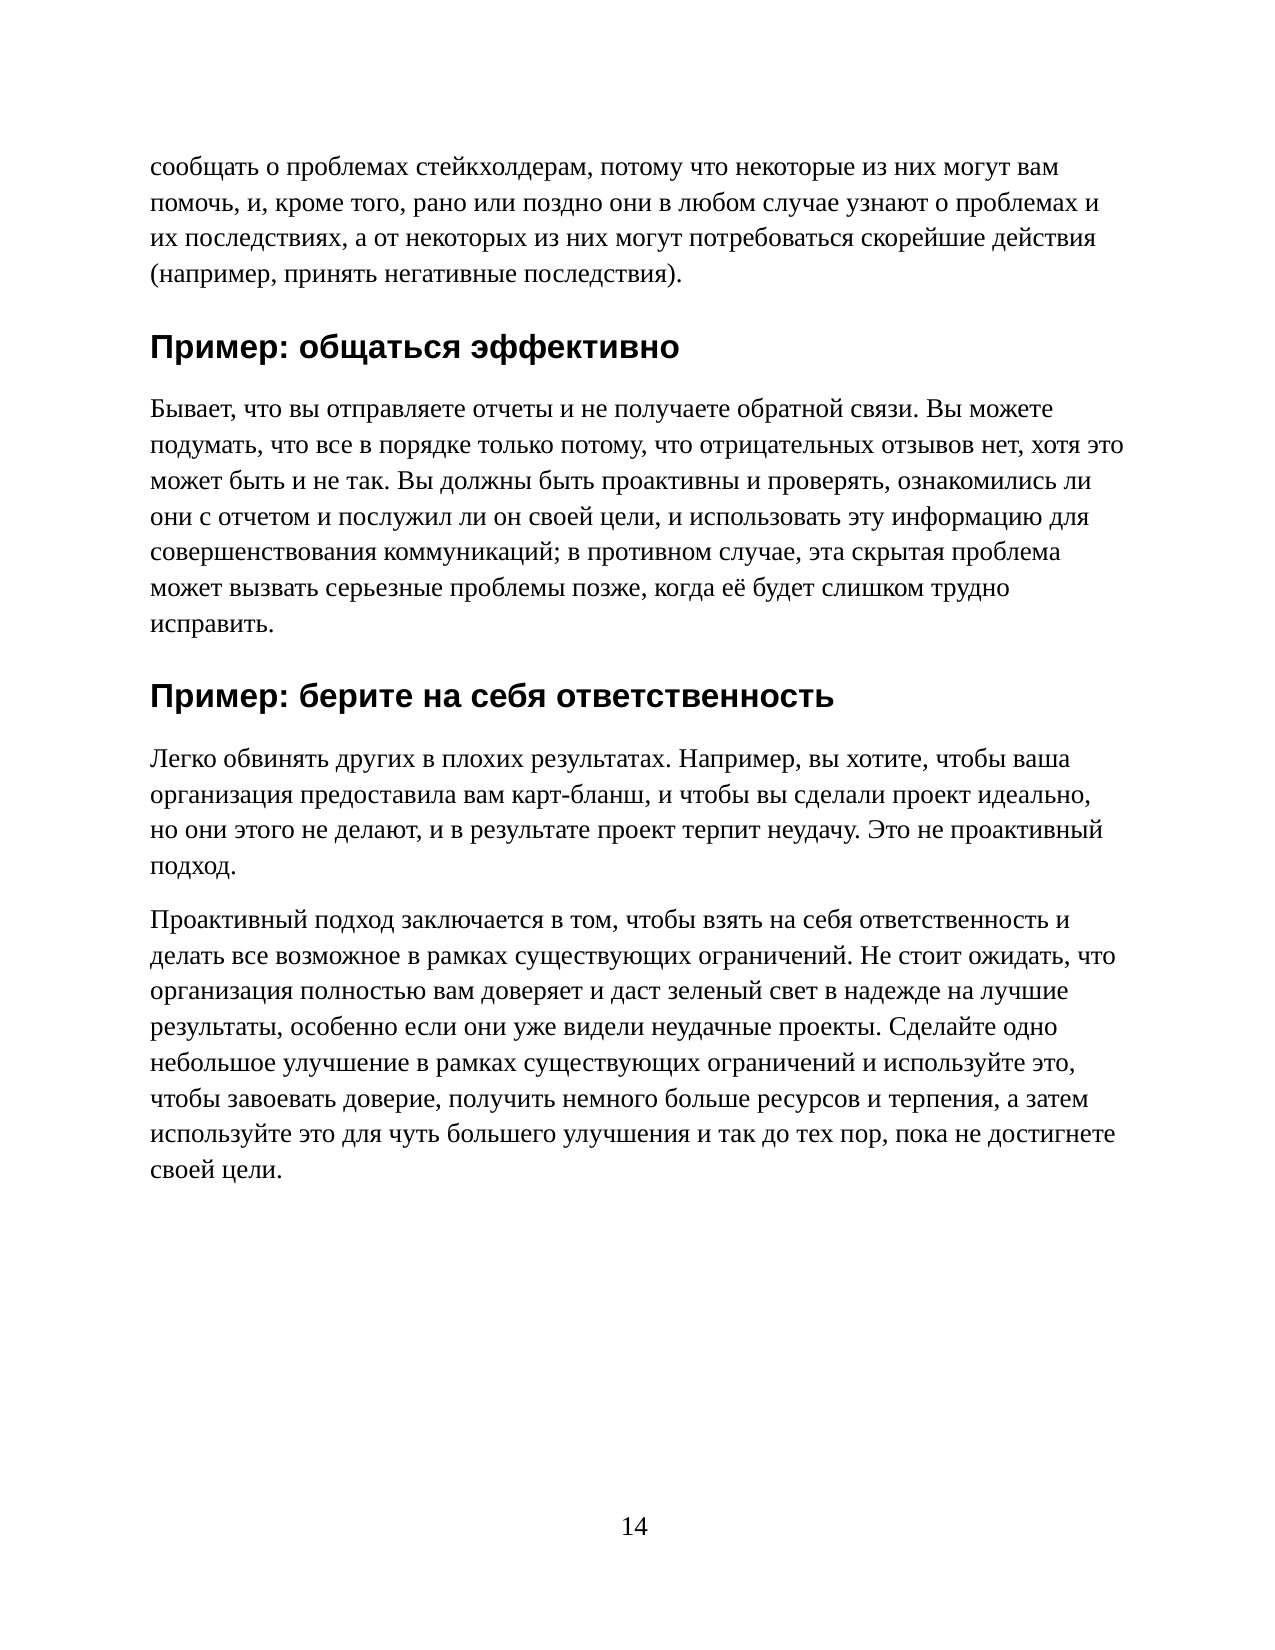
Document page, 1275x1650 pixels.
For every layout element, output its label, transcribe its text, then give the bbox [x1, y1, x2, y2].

subtitle Пример: общаться эффективно [150, 327, 1125, 365]
text Легко обвинять других в плохих результатах. Например, вы хотите, чтобы ваша организация предоставила вам карт-бланш, и чтобы вы сделали проект идеально, но они этого не делают, и в результате проект терпит неудачу. Это не проактивный подход. [150, 742, 1125, 881]
text Бывает, что вы отправляете отчеты и не получаете обратной связи. Вы можете подумать, что все в порядке только потому, что отрицательных отзывов нет, хотя это может быть и не так. Вы должны быть проактивны и проверять, ознакомились ли они с отчетом и послужил ли он своей цели, и использовать эту информацию для совершенствования коммуникаций; в противном случае, эта скрытая проблема может вызвать серьезные проблемы позже, когда её будет слишком трудно исправить. [150, 392, 1125, 638]
text Проактивный подход заключается в том, чтобы взять на себя ответственность и делать все возможное в рамках существующих ограничений. Не стоит ожидать, что организация полностью вам доверяет и даст зеленый свет в надежде на лучшие результаты, особенно если они уже видели неудачные проекты. Сделайте одно небольшое улучшение в рамках существующих ограничений и используйте это, чтобы завоевать доверие, получить немного больше ресурсов и терпения, а затем используйте это для чуть большего улучшения и так до тех пор, пока не достигнете своей цели. [150, 903, 1125, 1184]
text сообщать о проблемах стейкхолдерам, потому что некоторые из них могут вам помочь, и, кроме того, рано или поздно они в любом случае узнают о проблемах и их последствиях, а от некоторых из них могут потребоваться скорейшие действия (например, принять негативные последствия). [150, 150, 1125, 288]
subtitle Пример: берите на себя ответственность [150, 677, 1125, 715]
